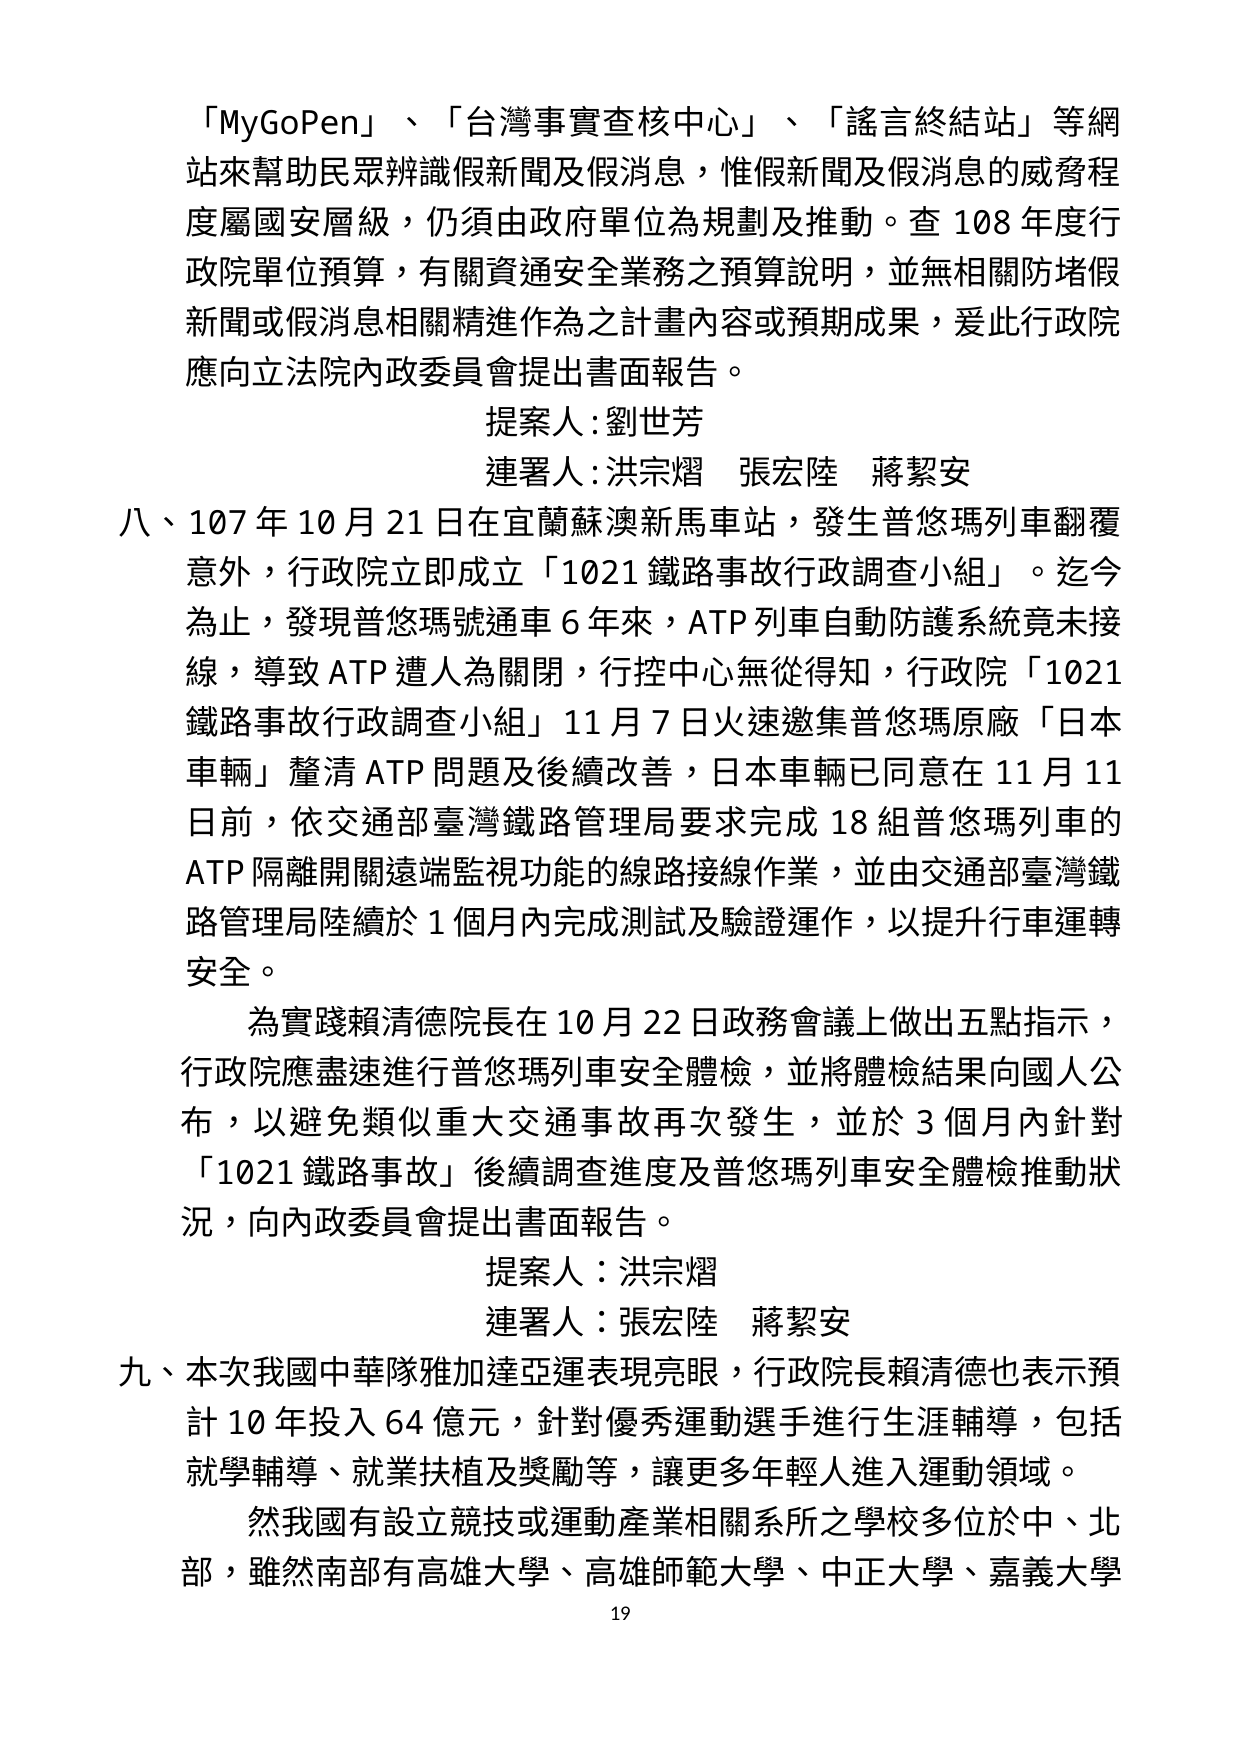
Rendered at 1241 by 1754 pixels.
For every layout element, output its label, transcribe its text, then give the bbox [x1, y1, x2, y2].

text 連署人：張宏陸 蔣絜安 [118, 1294, 1123, 1344]
text 「MyGoPen」、「台灣事實查核中心」、「謠言終結站」等網站來幫助民眾辨識假新聞及假消息，惟假新聞及假消息的威脅程度屬國安層級，仍須由政府單位為規劃及推動。查108年度行政院單位預算，有關資通安全業務之預算說明，並無相關防堵假新聞或假消息相關精進作為之計畫內容或預期成果，爰此行政院應向立法院內政委員會提出書面報告。 [118, 94, 1122, 394]
text 為實踐賴清德院長在10月22日政務會議上做出五點指示，行政院應盡速進行普悠瑪列車安全體檢，並將體檢結果向國人公布，以避免類似重大交通事故再次發生，並於3個月內針對「1021鐵路事故」後續調查進度及普悠瑪列車安全體檢推動狀況，向內政委員會提出書面報告。 [181, 994, 1123, 1244]
text 然我國有設立競技或運動產業相關系所之學校多位於中、北部，雖然南部有高雄大學、高雄師範大學、中正大學、嘉義大學、臺南大學、成功大學、屏東大學、屏東科技大學等學校設有體育相關系所，惟針對運動競技方面，仍略顯不足，對於選手職業生涯發展及培養第二專長之幫助有限。 [181, 1494, 1123, 1594]
text 連署人:洪宗熠 張宏陸 蔣絜安 [118, 444, 1123, 494]
text 八、107年10月21日在宜蘭蘇澳新馬車站，發生普悠瑪列車翻覆意外，行政院立即成立「1021鐵路事故行政調查小組」。迄今為止，發現普悠瑪號通車6年來，ATP列車自動防護系統竟未接線，導致ATP遭人為關閉，行控中心無從得知，行政院「1021鐵路事故行政調查小組」11月7日火速邀集普悠瑪原廠「日本車輛」釐清ATP問題及後續改善，日本車輛已同意在11月11日前，依交通部臺灣鐵路管理局要求完成18組普悠瑪列車的ATP隔離開關遠端監視功能的線路接線作業，並由交通部臺灣鐵路管理局陸續於1個月內完成測試及驗證運作，以提升行車運轉安全。 [118, 494, 1123, 994]
text 九、本次我國中華隊雅加達亞運表現亮眼，行政院長賴清德也表示預計10年投入64億元，針對優秀運動選手進行生涯輔導，包括就學輔導、就業扶植及獎勵等，讓更多年輕人進入運動領域。 [118, 1344, 1123, 1494]
text 提案人:劉世芳 [118, 394, 1123, 444]
text 提案人：洪宗熠 [118, 1244, 1123, 1294]
